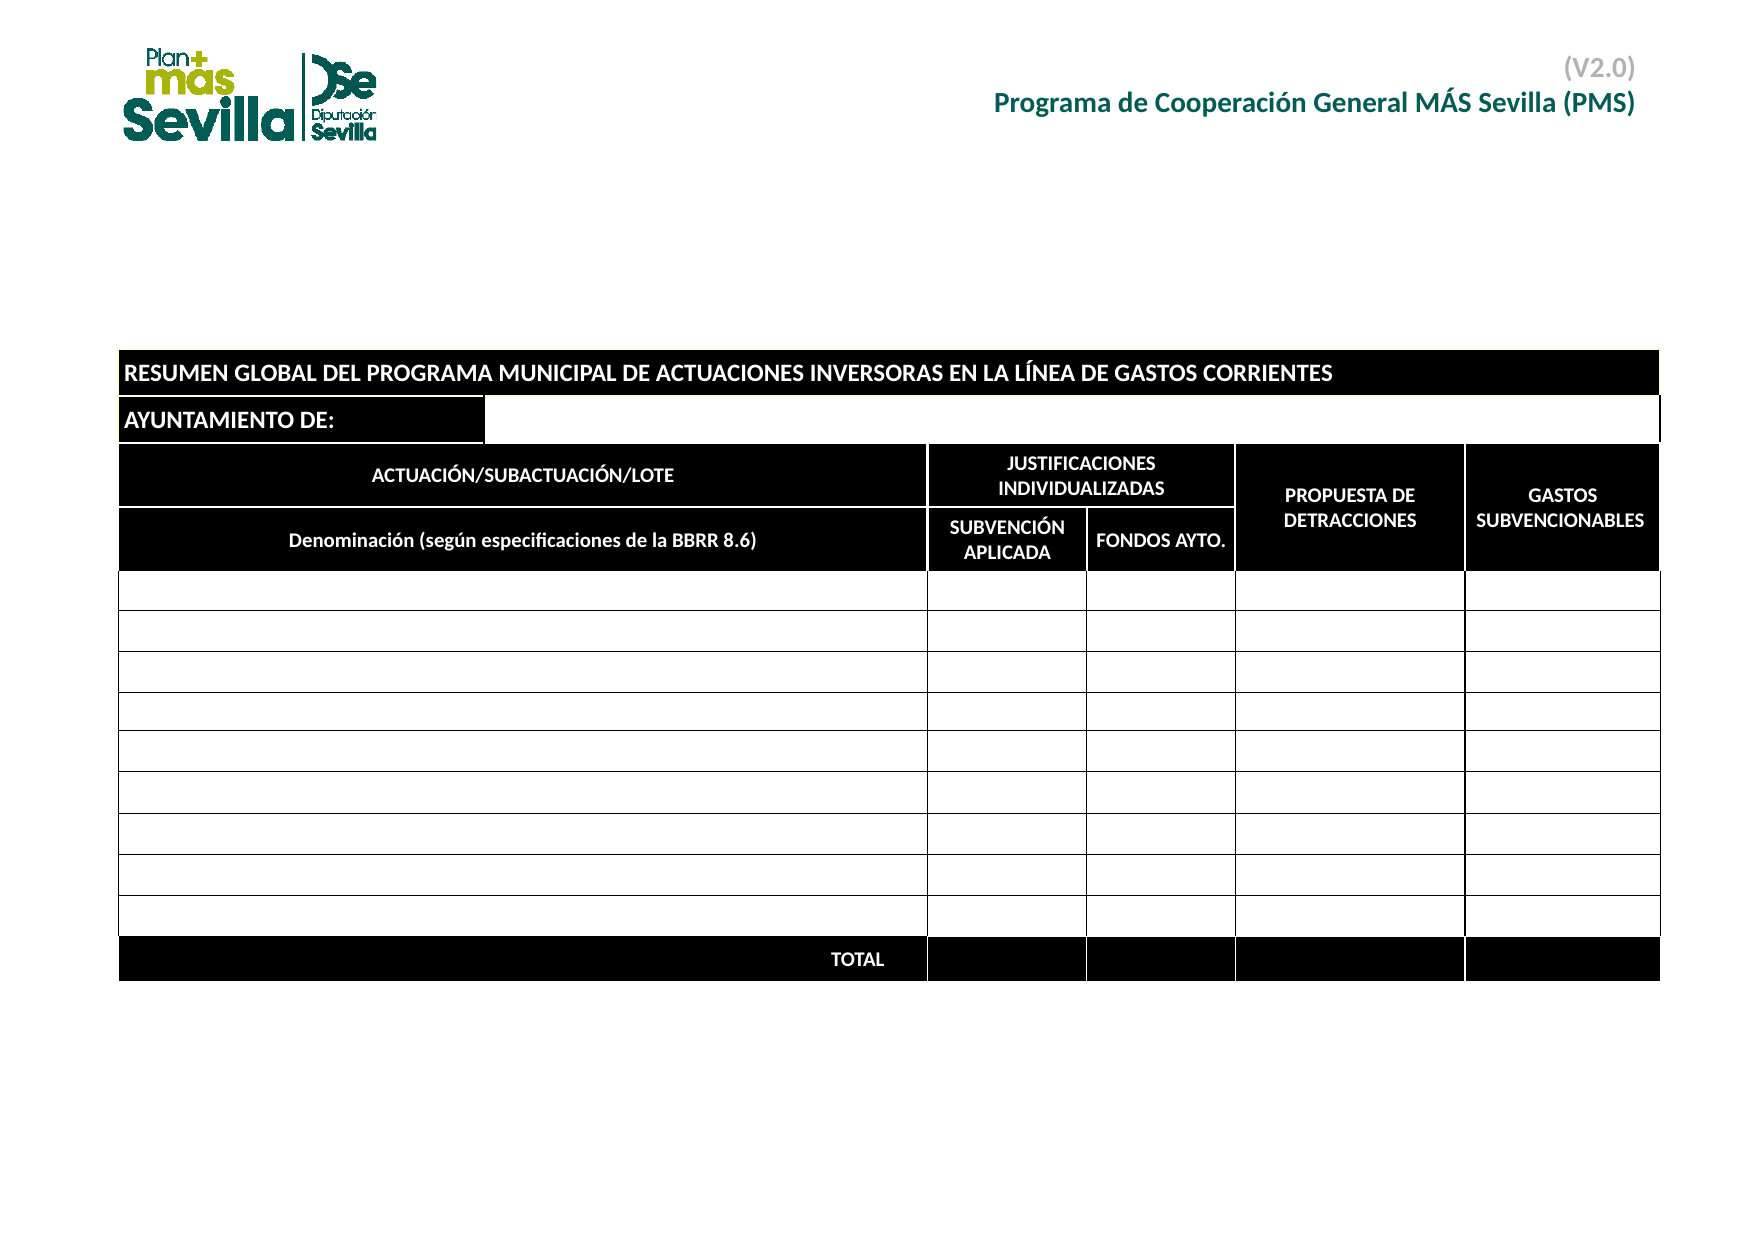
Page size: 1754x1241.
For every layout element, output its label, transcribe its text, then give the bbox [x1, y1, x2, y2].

table_cell [1236, 573, 1464, 609]
picture [123, 48, 377, 141]
table_cell [1236, 937, 1464, 981]
table_cell [928, 652, 1086, 692]
table_cell [928, 731, 1086, 771]
table_cell [1087, 652, 1235, 692]
table_cell [119, 896, 927, 936]
table_cell [1087, 693, 1235, 730]
table_cell [1087, 573, 1235, 609]
table_cell ACTUACIÓN/SUBACTUACIÓN/LOTE [119, 444, 926, 506]
table_cell AYUNTAMIENTO DE: [119, 397, 483, 442]
table_cell [119, 855, 927, 895]
table_cell [1087, 772, 1235, 812]
table_cell [1236, 731, 1464, 771]
table_cell [119, 693, 927, 730]
table_cell [119, 611, 927, 651]
table_cell [1236, 855, 1464, 895]
table_cell [1466, 693, 1660, 730]
table_cell [1466, 731, 1660, 771]
table_cell [928, 611, 1086, 651]
table_cell PROPUESTA DE DETRACCIONES [1236, 444, 1464, 571]
table_cell [928, 937, 1086, 981]
table_cell [1466, 937, 1660, 981]
table_cell [119, 652, 927, 692]
table_cell [1466, 611, 1660, 651]
table_cell [1466, 855, 1660, 895]
table_cell [928, 855, 1086, 895]
table_cell FONDOS AYTO. [1088, 508, 1234, 571]
table_cell [928, 693, 1086, 730]
table_cell [1236, 611, 1464, 651]
table_cell [1466, 652, 1660, 692]
table_cell [1466, 573, 1660, 609]
table_cell [119, 573, 927, 609]
table_cell [1087, 814, 1235, 854]
table_cell [119, 772, 927, 812]
table_cell [1236, 814, 1464, 854]
table_cell [1087, 855, 1235, 895]
table_cell [119, 814, 927, 854]
table_cell [1087, 611, 1235, 651]
table_cell JUSTIFICACIONES INDIVIDUALIZADAS [929, 444, 1234, 506]
table_cell [928, 573, 1086, 609]
table_header RESUMEN GLOBAL DEL PROGRAMA MUNICIPAL DE ACTUACIONES INVERSORAS EN LA LÍNEA DE GASTOS CORRIENTES [119, 350, 1659, 395]
table_cell [119, 731, 927, 771]
table_cell [1236, 896, 1464, 936]
table_cell [485, 397, 1659, 442]
table_cell SUBVENCIÓN APLICADA [929, 508, 1086, 571]
table_cell [928, 772, 1086, 812]
table_cell [1236, 652, 1464, 692]
table_cell [928, 896, 1086, 936]
table_cell [1087, 937, 1235, 981]
table_cell [1466, 814, 1660, 854]
table_cell [1087, 896, 1235, 936]
table_cell [1236, 772, 1464, 812]
table_cell Denominación (según especificaciones de la BBRR 8.6) [119, 508, 926, 571]
table_cell [1466, 772, 1660, 812]
table_cell [1236, 693, 1464, 730]
table_cell [928, 814, 1086, 854]
table_cell [1466, 896, 1660, 936]
table_cell GASTOS SUBVENCIONABLES [1466, 444, 1659, 571]
table_cell TOTAL [119, 937, 927, 981]
table_cell [1087, 731, 1235, 771]
